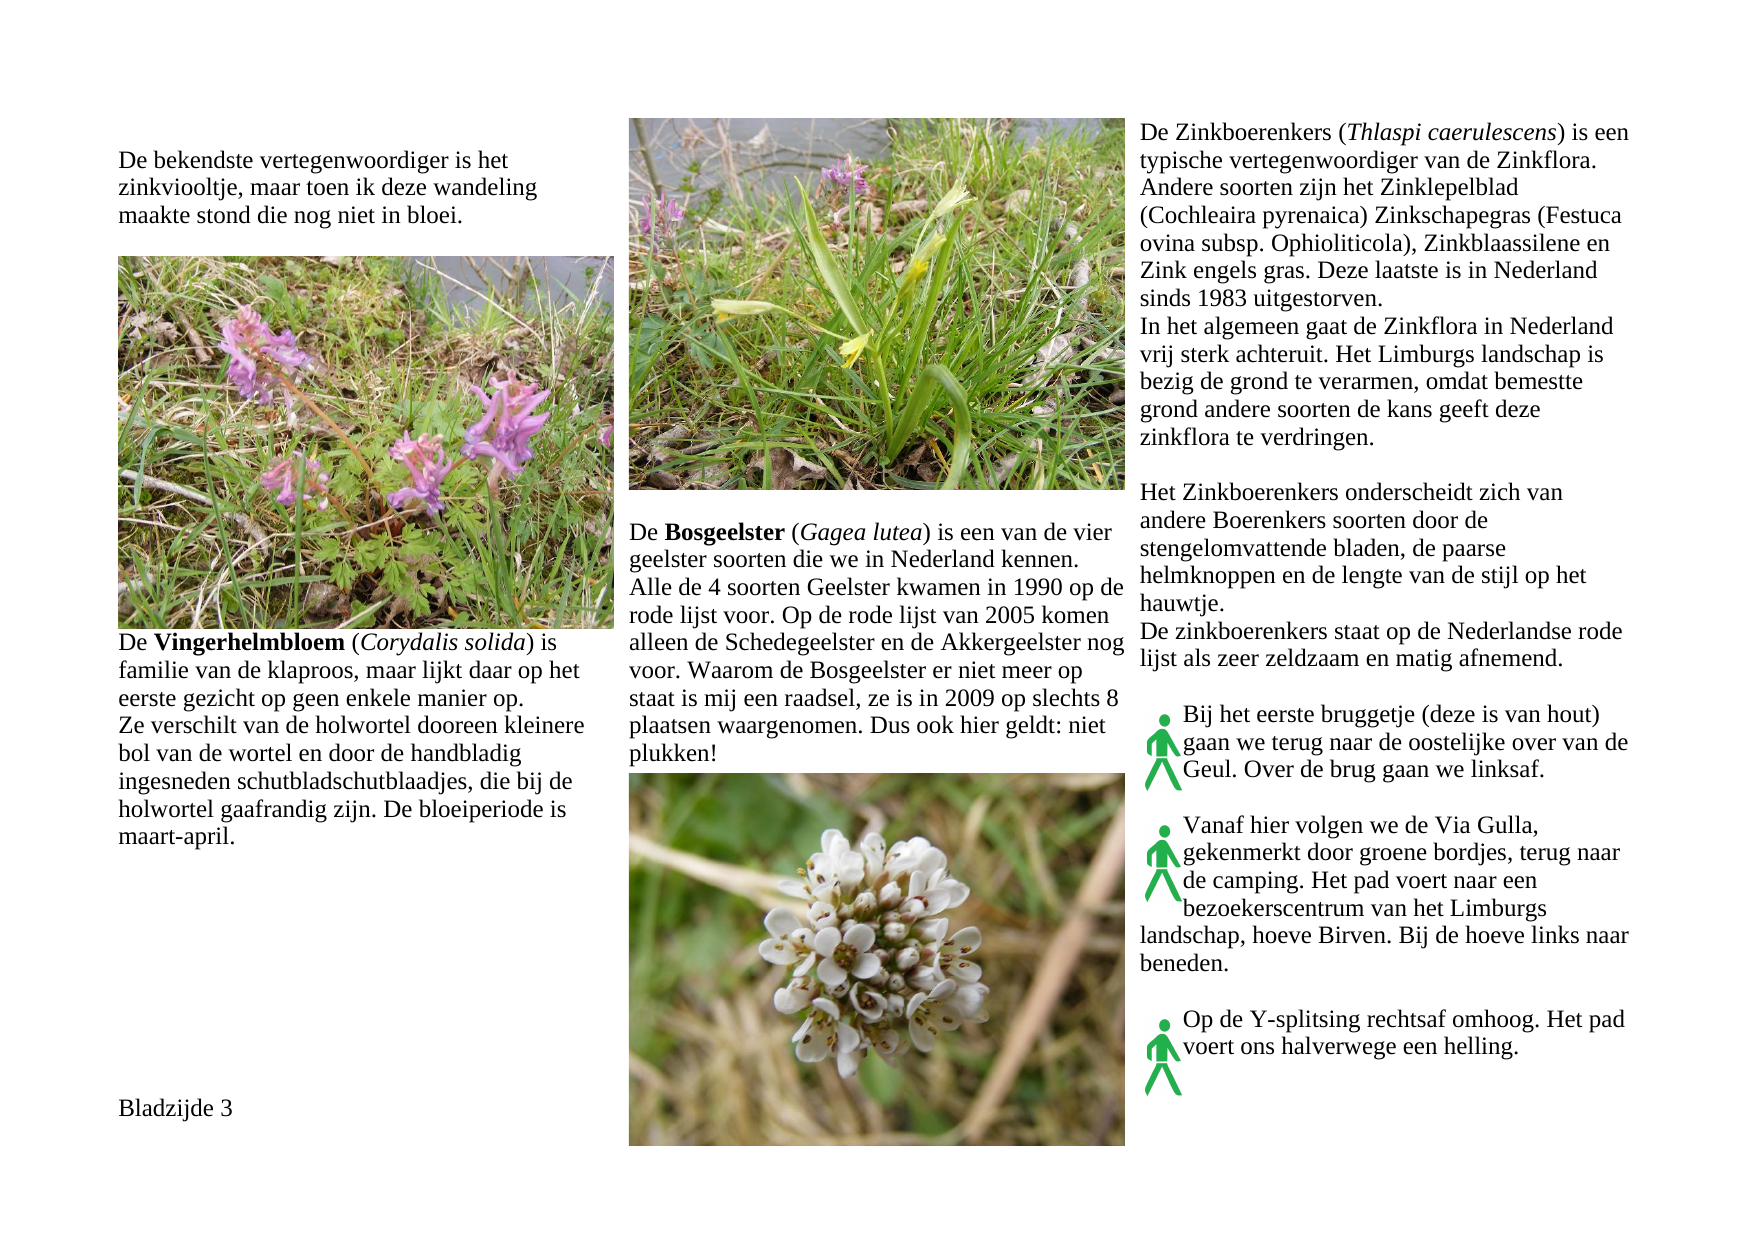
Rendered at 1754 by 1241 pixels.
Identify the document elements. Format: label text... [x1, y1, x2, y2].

text Op de Y-splitsing rechtsaf omhoog. Het pad voert ons halverwege een helling. [1139, 1005, 1636, 1060]
text Ze verschilt van de holwortel dooreen kleinere bol van de wortel en door de handbladig ingesneden schutbladschutblaadjes, die bij de holwortel gaafrandig zijn. De bloeiperiode is maart-april. [118, 712, 614, 850]
picture [628, 118, 1125, 490]
text De Vingerhelmbloem (Corydalis solida) is familie van de klaproos, maar lijkt daar op het eerste gezicht op geen enkele manier op. [118, 629, 614, 712]
text De bekendste vertegenwoordiger is het zinkviooltje, maar toen ik deze wandeling maakte stond die nog niet in bloei. [118, 146, 614, 229]
text Bij het eerste bruggetje (deze is van hout) gaan we terug naar de oostelijke over van de Geul. Over de brug gaan we linksaf. [1139, 700, 1636, 783]
text Vanaf hier volgen we de Via Gulla, gekenmerkt door groene bordjes, terug naar de camping. Het pad voert naar een bezoekerscentrum van het Limburgs landschap, hoeve Birven. Bij de hoeve links naar beneden. [1139, 811, 1636, 977]
picture [118, 256, 614, 629]
text Het Zinkboerenkers onderscheidt zich van andere Boerenkers soorten door de stengelomvattende bladen, de paarse helmknoppen en de lengte van de stijl op het hauwtje. [1139, 478, 1636, 617]
picture [1143, 824, 1183, 904]
picture [628, 773, 1125, 1146]
text De Bosgeelster (Gagea lutea) is een van de vier geelster soorten die we in Nederland kennen. Alle de 4 soorten Geelster kwamen in 1990 op de rode lijst voor. Op de rode lijst van 2005 komen alleen de Schedegeelster en de Akkergeelster nog voor. Waarom de Bosgeelster er niet meer op staat is mij een raadsel, ze is in 2009 op slechts 8 plaatsen waargenomen. Dus ook hier geldt: niet plukken! [629, 518, 1125, 767]
text De zinkboerenkers staat op de Nederlandse rode lijst als zeer zeldzaam en matig afnemend. [1139, 617, 1636, 672]
picture [1143, 1018, 1183, 1098]
text De Zinkboerenkers (Thlaspi caerulescens) is een typische vertegenwoordiger van de Zinkflora. Andere soorten zijn het Zinklepelblad (Cochleaira pyrenaica) Zinkschapegras (Festuca ovina subsp. Ophioliticola), Zinkblaassilene en Zink engels gras. Deze laatste is in Nederland sinds 1983 uitgestorven. [1139, 118, 1636, 312]
text In het algemeen gaat de Zinkflora in Nederland vrij sterk achteruit. Het Limburgs landschap is bezig de grond te verarmen, omdat bemestte grond andere soorten de kans geeft deze zinkflora te verdringen. [1139, 312, 1636, 451]
picture [1143, 713, 1183, 793]
